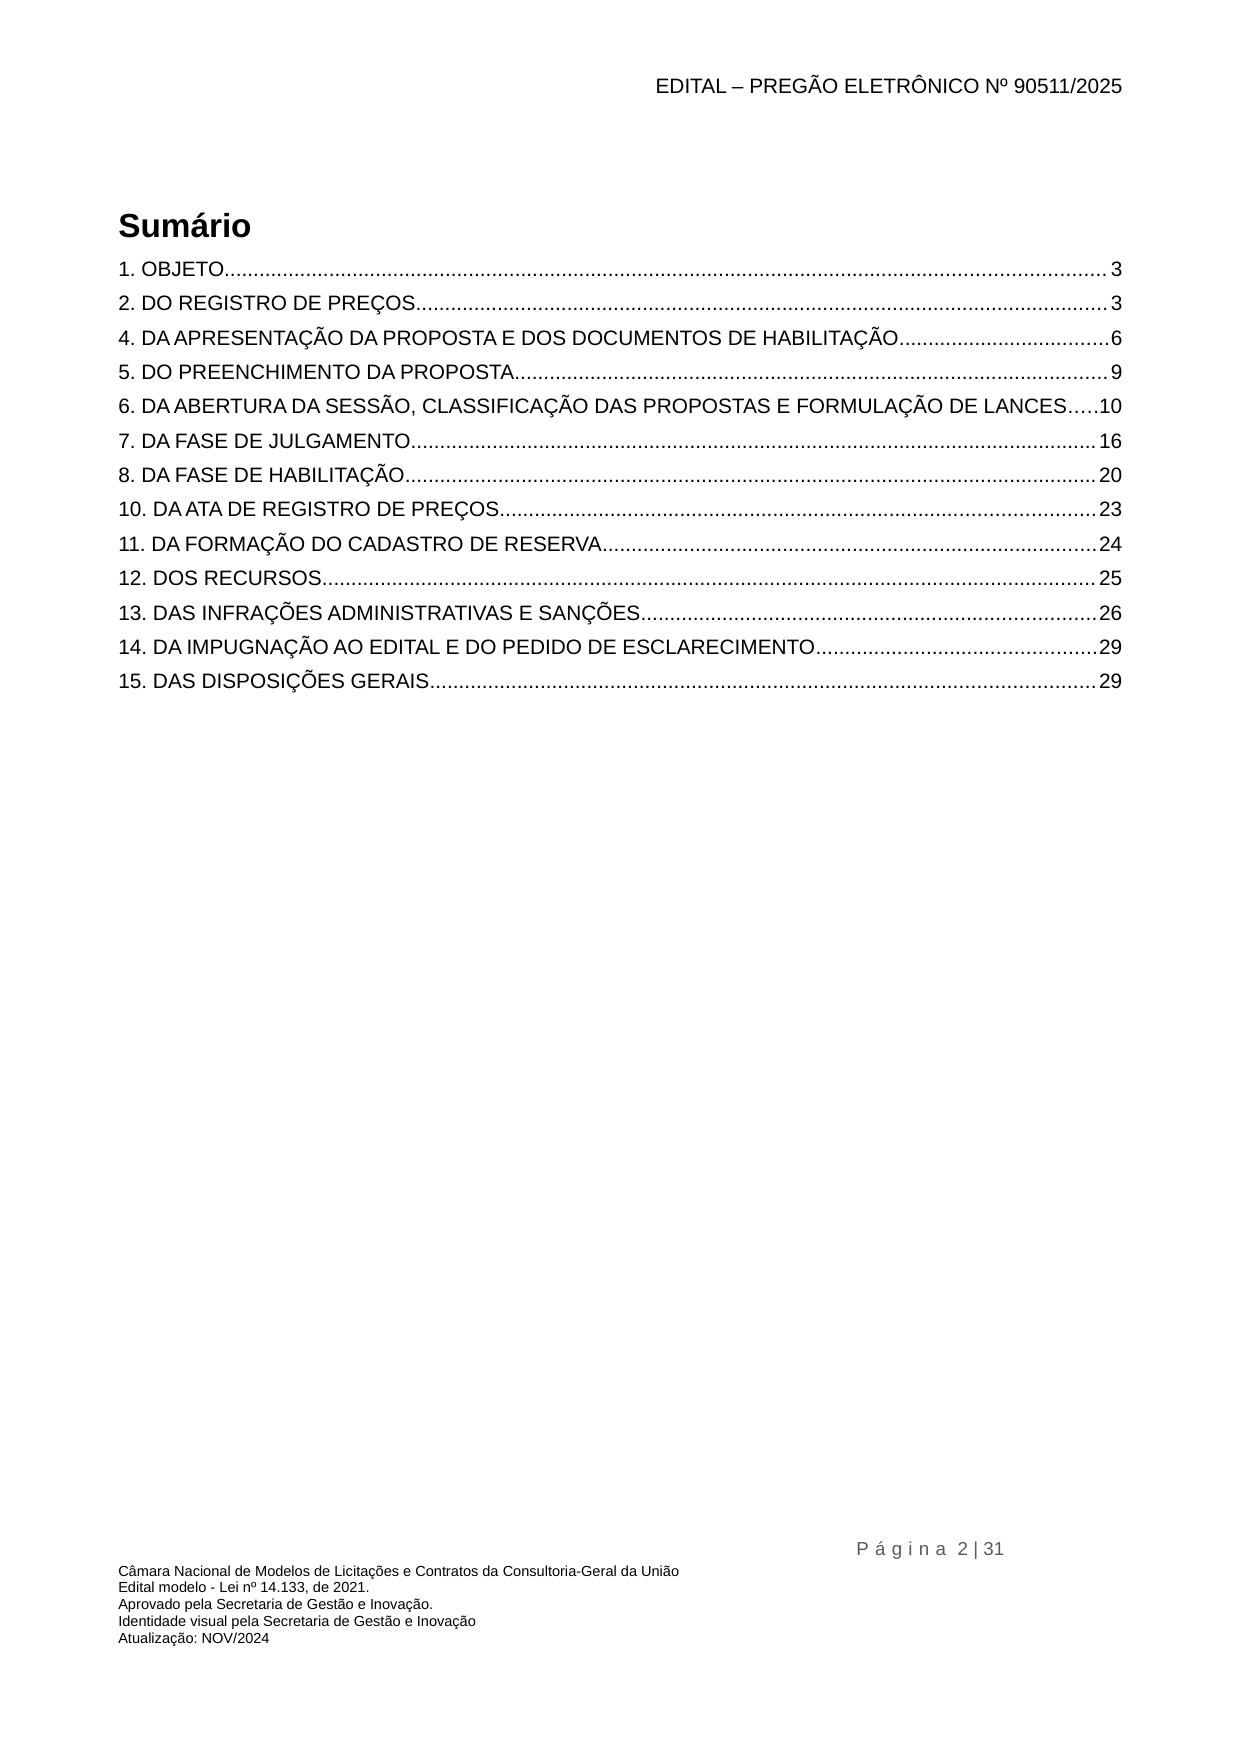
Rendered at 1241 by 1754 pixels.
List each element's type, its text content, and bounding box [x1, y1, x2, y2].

text 10. DA ATA DE REGISTRO DE PREÇOS 23 [118, 497, 1122, 521]
text 12. DOS RECURSOS 25 [118, 566, 1122, 590]
text 14. DA IMPUGNAÇÃO AO EDITAL E DO PEDIDO DE ESCLARECIMENTO 29 [118, 635, 1122, 659]
text 4. DA APRESENTAÇÃO DA PROPOSTA E DOS DOCUMENTOS DE HABILITAÇÃO 6 [118, 325, 1122, 349]
text 8. DA FASE DE HABILITAÇÃO 20 [118, 463, 1122, 487]
text 15. DAS DISPOSIÇÕES GERAIS 29 [118, 669, 1122, 693]
text 1. OBJETO 3 [118, 257, 1122, 281]
text 7. DA FASE DE JULGAMENTO 16 [118, 428, 1122, 452]
subtitle Sumário [118, 206, 1122, 244]
text 6. DA ABERTURA DA SESSÃO, CLASSIFICAÇÃO DAS PROPOSTAS E FORMULAÇÃO DE LANCES 10 [118, 394, 1122, 418]
text 5. DO PREENCHIMENTO DA PROPOSTA 9 [118, 360, 1122, 384]
text 13. DAS INFRAÇÕES ADMINISTRATIVAS E SANÇÕES 26 [118, 600, 1122, 624]
text 2. DO REGISTRO DE PREÇOS 3 [118, 291, 1122, 315]
text 11. DA FORMAÇÃO DO CADASTRO DE RESERVA 24 [118, 532, 1122, 556]
